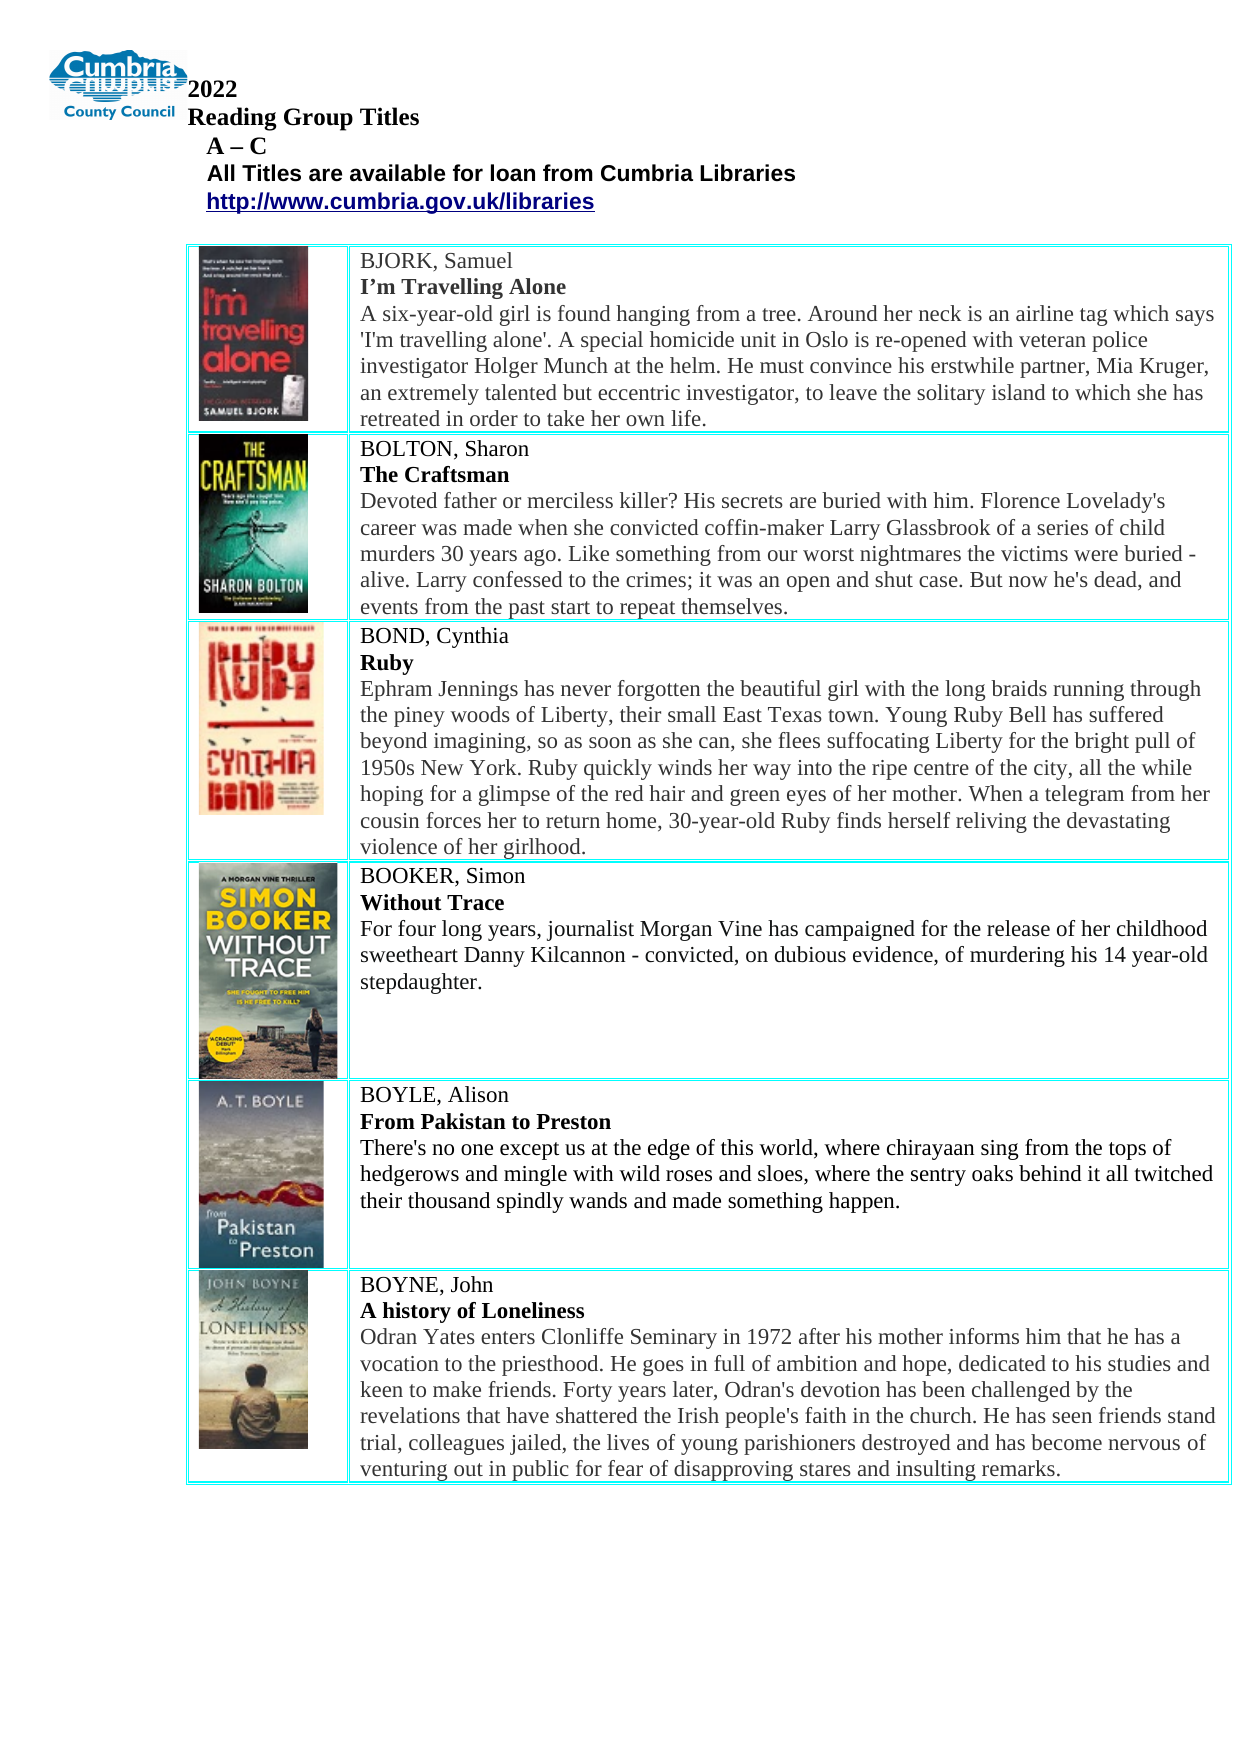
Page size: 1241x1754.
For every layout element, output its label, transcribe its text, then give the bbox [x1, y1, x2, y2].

table_cell [189, 247, 347, 431]
table_cell BOND, Cynthia Ruby Ephram Jennings has never forgotten the beautiful girl with the long braids running through the piney woods of Liberty, their small East Texas town. Young Ruby Bell has suffered beyond imagining, so as soon as she can, she flees suffocating Liberty for the bright pull of 1950s New York. Ruby quickly winds her way into the ripe centre of the city, all the while hoping for a glimpse of the red hair and green eyes of her mother. When a telegram from her cousin forces her to return home, 30-year-old Ruby finds herself reliving the devastating violence of her girlhood. [350, 622, 1228, 859]
table_cell [1232, 619, 1240, 859]
table_cell [324, 1081, 347, 1267]
table_cell [1232, 1268, 1240, 1481]
table_cell BOYNE, John A history of Loneliness Odran Yates enters Clonliffe Seminary in 1972 after his mother informs him that he has a vocation to the priesthood. He goes in full of ambition and hope, dedicated to his studies and keen to make friends. Forty years later, Odran's devotion has been challenged by the revelations that have shattered the Irish people's faith in the church. He has seen friends stand trial, colleagues jailed, the lives of young parishioners destroyed and has become nervous of venturing out in public for fear of disapproving stares and insulting remarks. [350, 1271, 1228, 1481]
table_cell [338, 863, 347, 1078]
table_cell [1232, 244, 1240, 431]
table_cell [189, 863, 198, 1078]
table_cell BOOKER, Simon Without Trace For four long years, journalist Morgan Vine has campaigned for the release of her childhood sweetheart Danny Kilcannon - convicted, on dubious evidence, of murdering his 14 year-old stepdaughter. [350, 863, 1228, 1078]
table_cell BJORK, Samuel I’m Travelling Alone A six-year-old girl is found hanging from a tree. Around her neck is an airline tag which says 'I'm travelling alone'. A special homicide unit in Oslo is re-opened with veteran police investigator Holger Munch at the helm. He must convince his erstwhile partner, Mia Kruger, an extremely talented but eccentric investigator, to leave the solitary island to which she has retreated in order to take her own life. [350, 247, 1228, 431]
table_cell BOYLE, Alison From Pakistan to Preston There's no one except us at the edge of this world, where chirayaan sing from the tops of hedgerows and mingle with wild roses and sloes, where the sentry oaks behind it all twitched their thousand spindly wands and made something happen. [350, 1081, 1228, 1267]
table_cell [189, 622, 347, 859]
table_cell [1232, 859, 1240, 1078]
table_cell [189, 1081, 198, 1267]
table_cell [189, 435, 347, 619]
table_cell [189, 1271, 347, 1481]
table_cell BOLTON, Sharon The Craftsman Devoted father or merciless killer? His secrets are buried with him. Florence Lovelady's career was made when she convicted coffin-maker Larry Glassbrook of a series of child murders 30 years ago. Like something from our worst nightmares the victims were buried - alive. Larry confessed to the crimes; it was an open and shut case. But now he's dead, and events from the past start to repeat themselves. [350, 435, 1228, 619]
table_cell [1232, 1078, 1240, 1267]
table_cell [1232, 431, 1240, 619]
